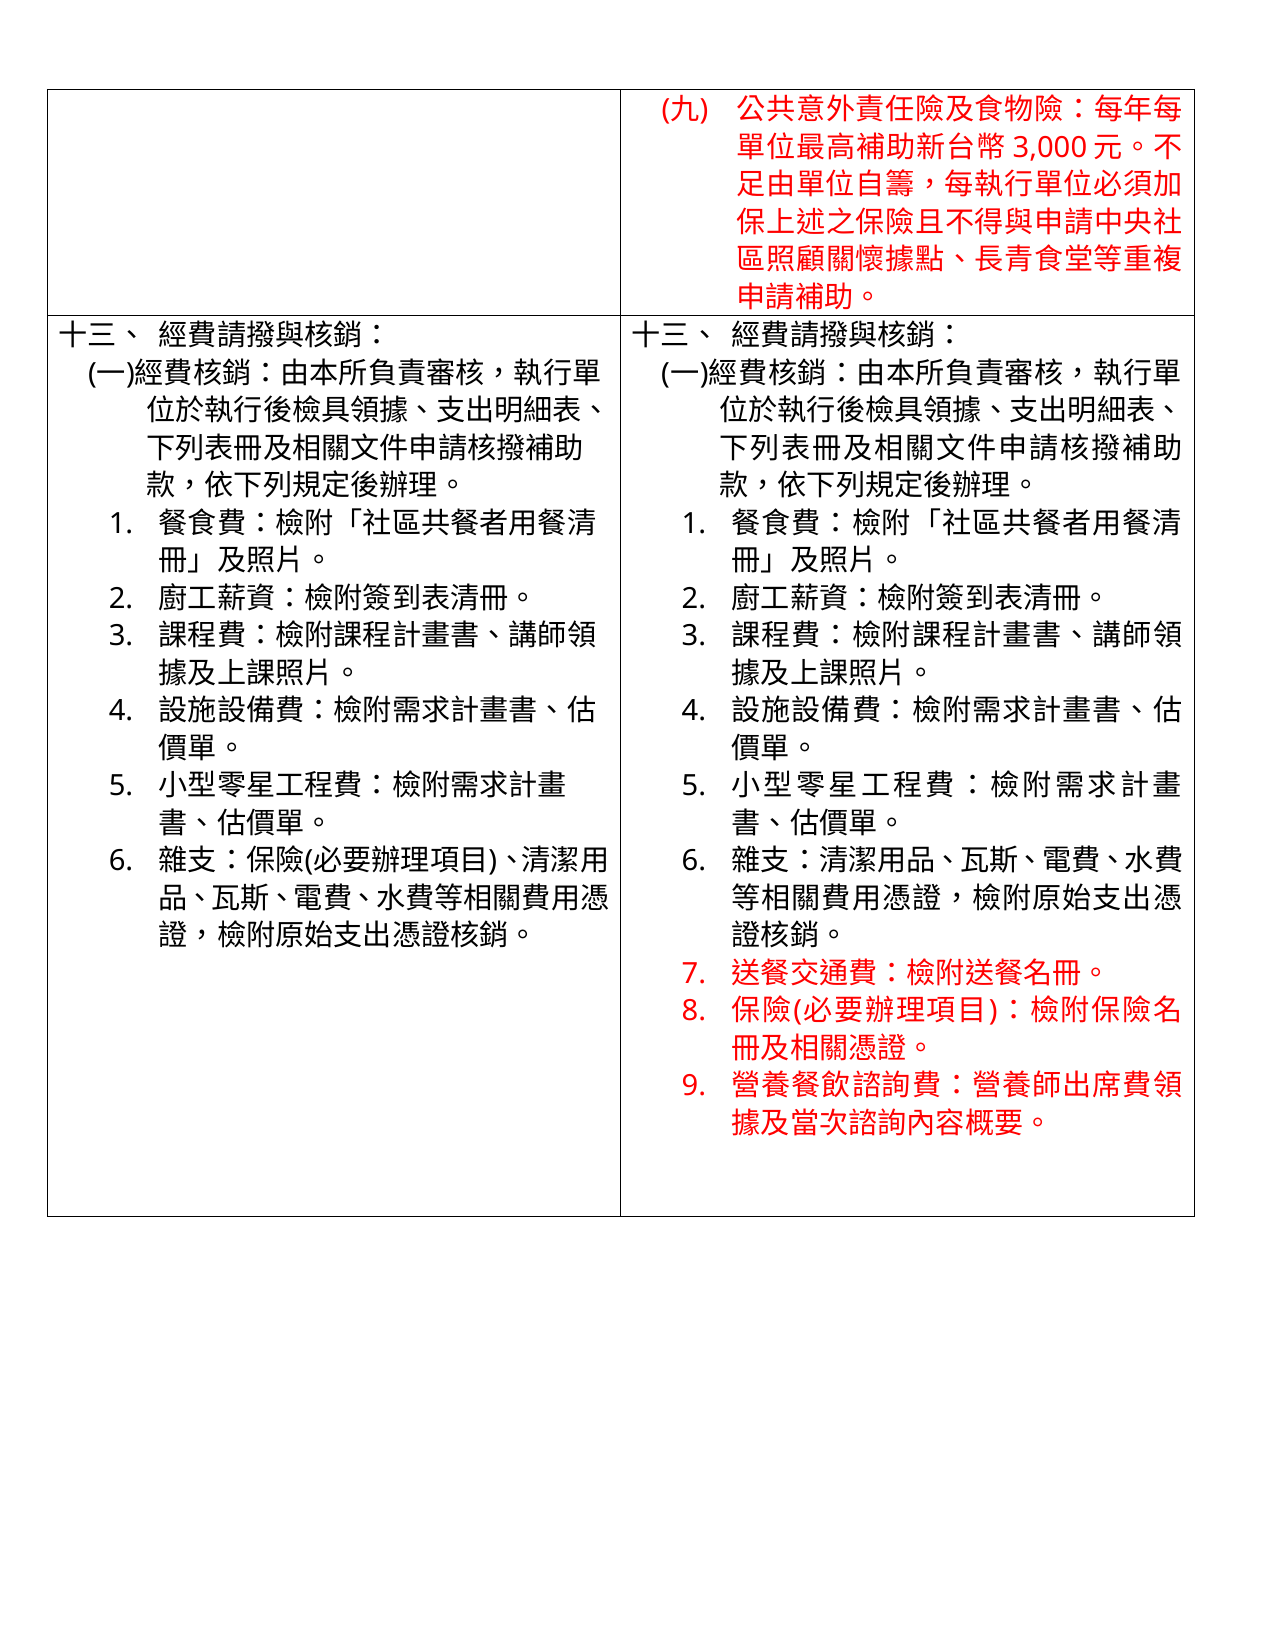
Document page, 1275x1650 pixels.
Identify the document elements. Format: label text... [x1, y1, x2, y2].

table_cell 經費請撥與核銷： (一)經費核銷：由本所負責審核，執行單位於執行後檢具領據、支出明細表、下列表冊及相關文件申請核撥補助款，依下列規定後辦理。 餐食費：檢附「社區共餐者用餐清冊」及照片。 廚工薪資：檢附簽到表清冊。 課程費：檢附課程計畫書、講師領據及上課照片。 設施設備費：檢附需求計畫書、估價單。 小型零星工程費：檢附需求計畫書、估價單。 雜支：清潔用品、瓦斯、電費、水費等相關費用憑證，檢附原始支出憑證核銷。 送餐交通費：檢附送餐名冊。 保險(必要辦理項目)：檢附保險名冊及相關憑證。 營養餐飲諮詢費：營養師出席費領據及當次諮詢內容概要。 [621, 316, 1194, 1216]
table_cell 經費請撥與核銷： (一)經費核銷：由本所負責審核，執行單位於執行後檢具領據、支出明細表、下列表冊及相關文件申請核撥補助款，依下列規定後辦理。 餐食費：檢附「社區共餐者用餐清冊」及照片。 廚工薪資：檢附簽到表清冊。 課程費：檢附課程計畫書、講師領據及上課照片。 設施設備費：檢附需求計畫書、估價單。 小型零星工程費：檢附需求計畫書、估價單。 雜支：保險(必要辦理項目)、清潔用品、瓦斯、電費、水費等相關費用憑證，檢附原始支出憑證核銷。 [48, 316, 620, 1216]
table_cell 十二、補助項目及標準： 廚工薪資： 以自行備餐給予補助，連結中央廚房給餐者不予補助，由執行單位自行聘用廚工，每週固定供餐5日(國定假日及災防假除外)，80人以上未滿100人，則聘廚工3人，35人以上未滿80人，則聘廚工2人，不滿35人則聘廚工1人，本所補助每人每月新台幣15,000元整。(750元/天x20天/月= 15,000元)如共餐人數逾100人，另行提報本所評估是否增加廚工人數。(詳廚工補助原則) 如有向其他單位申請相關補助，如長青食堂，廚工部份可申請補助差額。 餐食費： 列冊低收入戶、中低收入戶55歲以上長者，每人每月定額補助新台幣1,200元整。 一般戶55歲以上長者、執行單位之志工、身心障礙者、每人每月定額補助新台幣600元(須負擔金額，收費標準由執行單位自訂)。 為避免用餐環境擁擠，執行單位得自行設定用餐人數，並提報總人數。 特殊老人(如重度失能、獨居)，執行單位得敘明原因，每天定額補助各單位100元，由執行單位安排送餐。(100元/天x20天/月= 2,000元) 課程費：補助開辦社區共餐之健康律動、營養講座或其他相關長者樂齡課程等，每月每單位最多補助3小時，講師費800元/時，執行單位需另行提出課程計畫書申請。 雜支： 補助開辦社區共餐所需的水電費、印刷費、清潔用品、打掃器具等支出，每執行單位每月依社區共餐人數補助，50人以下最高補助每月新台幣5,000元，超過50人未滿100人最高補助每月新台幣7,000元，如共餐人數逾100人，則另行提報本所評估補助金額。(詳雜支補助原則) 開辦未滿1年者，按月份比例計算，開辦不足1個月，以1個月計；自行增加部分，由執行單位自籌負擔。 獎勵方案：凡本所評估社區共餐執行狀況良好之社區，於特殊節日(如端午、中秋、春節等)，給予參與共餐之人員及志工等相關人員節日慰問品，每份新台幣200元為上限，每單位每年最多補助1次，單案不超過10萬元。社區需提供計畫書及獎勵人員名册申請及憑證辦理核銷，慰問品需註明補助單位，如：麥寮鄉公所補助(廣告)。 營養餐飲諮詢費：補助開辦食堂營養餐飲諮詢，規劃菜單，特殊長輩營養餐飲諮詢…等，開辦期程達半年以上者，每年補助2次諮詢費，每次出席費2,000元；未達半年以上，以補助1次為原則。 公共意外責任險及食物險：每年每單位最高補助新台幣3,000元。不足由單位自籌，每執行單位必須加保上述之保險且不得與申請中央社區照顧關懷據點、長青食堂等重複申請補助。 [621, 90, 1194, 315]
table_cell 補助項目及標準： 廚工薪資：以自行備餐給予補助，連結中央廚房給餐者不予補助，由執行單位自行聘用廚工，每週固定供餐5日(國定假日及災防假除外)，80人以上未滿100人，則聘廚工3人，35人以上未滿80人，則聘廚工2人，不滿35人則聘廚工1人，本所補助每人每月新台幣12,000元整。如共餐人數逾100人，另行提報本所評估是否增加廚工人數。如有向其他單位申請相關補助，廚工部份可申請補助差額。 餐食費： 列冊低收入戶、中低收入戶55歲以上長者，每人每月定額補助新台幣1200元整。 一般戶55歲以上長者、執行單位之志工、身心障礙者、每人每月定額補助新台幣600元(須負擔金額，收費標準由執行單位自訂)。 為避免用餐環境擁擠，執行單位得自行設定用餐人數，並提報總人數。 特殊老人(如重度失能、獨居)，執行單位得敘明原因，每天定額補助各單位100元，由執行單位安排送餐。 課程費：補助開辦社區共餐等營養餐飲諮詢或其他課程等，每月每單位最多補助3小時，講師費800元/時，執行單位需另行提出課程計畫書申請。 雜支：補助開辦社區共餐所需的場地及志工等相關保險(必要辦理項目)、水電費、印刷費、照片、清潔用品、打掃器具等支出，每執行單位每年依社區共餐人數補助，50人以下最高補助新台幣60,000元(每月5,000元)，超過50人未滿100人最高補助新台幣84,000元(每月7,000元)，如共餐人數逾100人，則另行提報本所評估補助金額；開辦未滿1年者，按月份比例計算，開辦不足1個月，以1個月計；自行增加部分，由執行單位自籌負擔。 獎勵方案：凡本所評估社區共餐執行狀況良好之社區，於特殊節日(如端午、中秋、春節等)，給予參與共餐之人員及志工等相關人員節日慰問品。評定優等之社區補助節日慰問品每份新台幣300元為上限，甲等之社區補助節日慰問品每份新台幣200元為上限。社區需提供計畫書及獎勵人員名册申請及憑證辦理核銷，慰問品需註明補助單位，如：麥寮鄉公所補助(廣告)。 執行本計畫不足經費部分，應由執行單位自籌負擔。 [48, 90, 620, 315]
